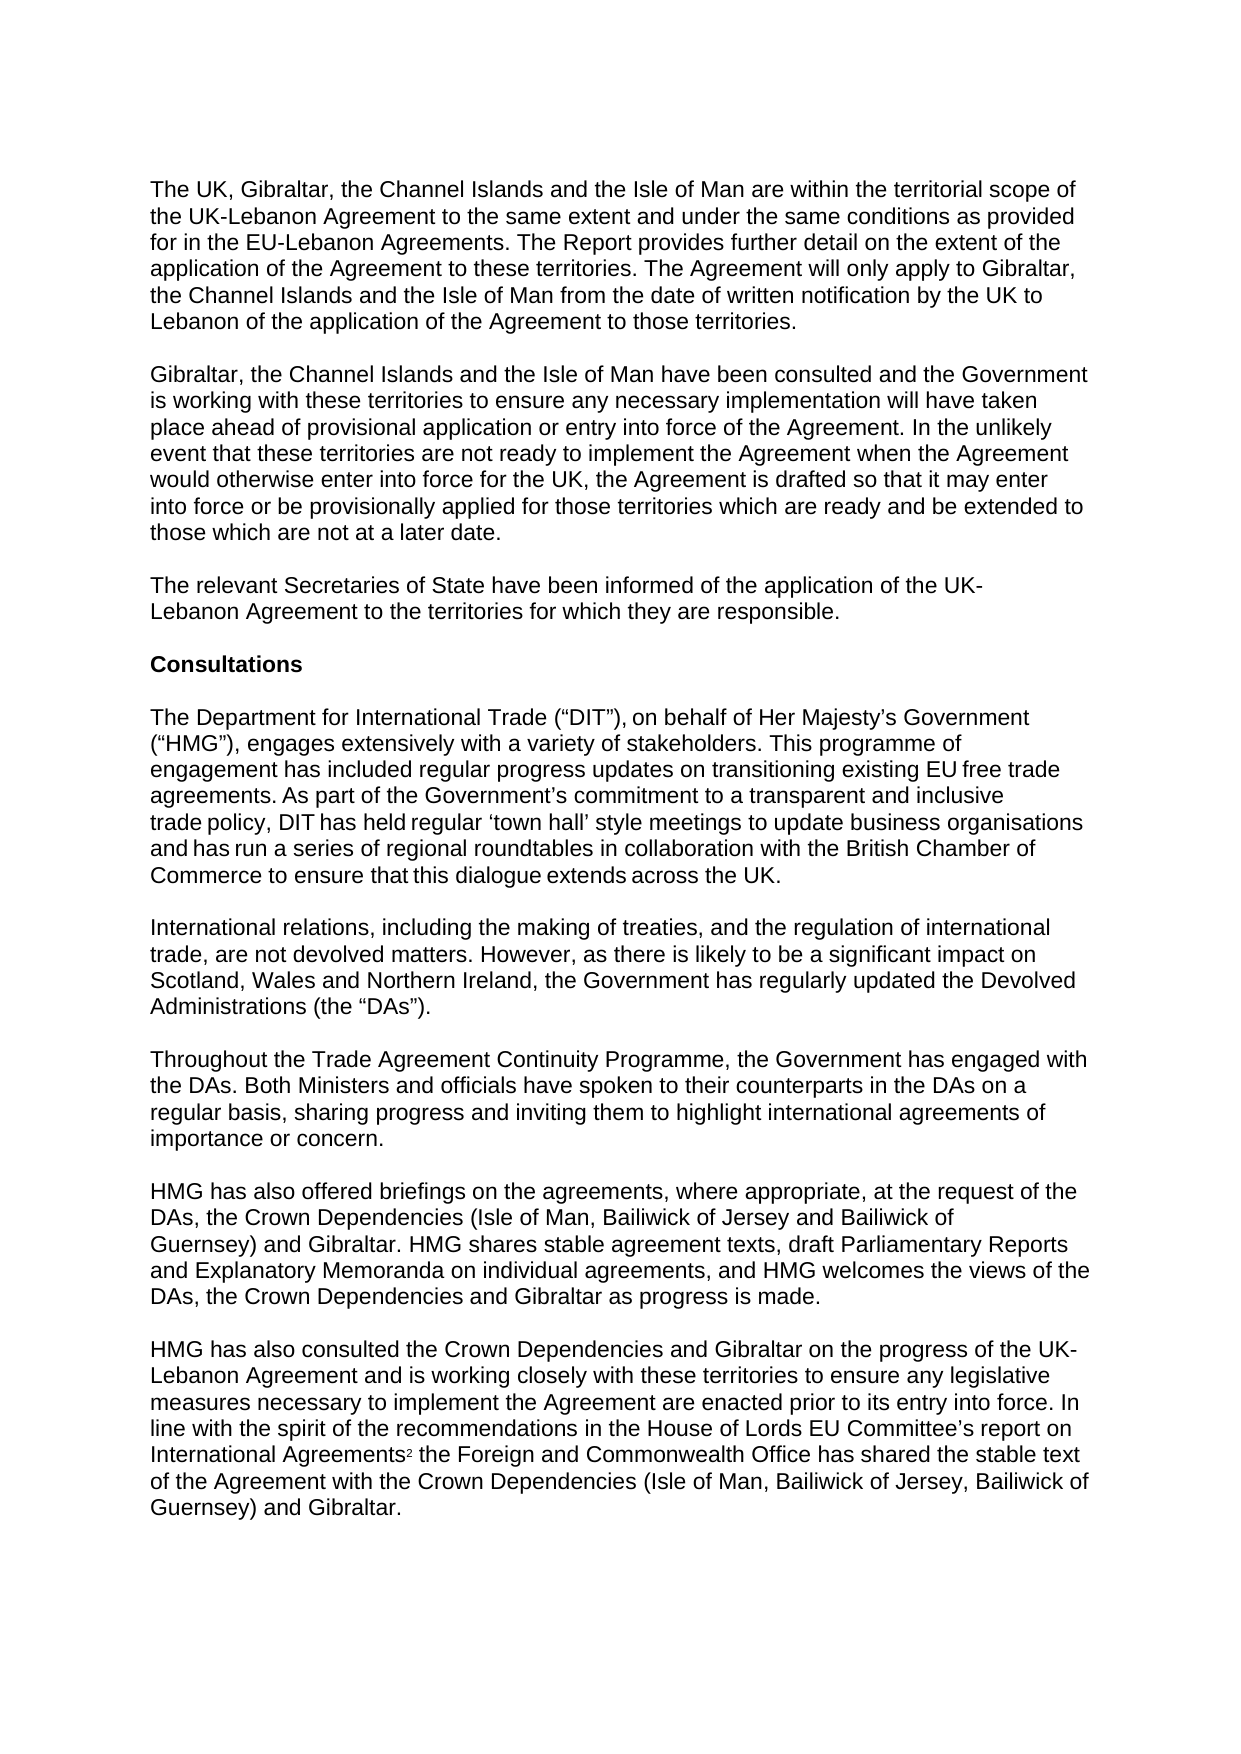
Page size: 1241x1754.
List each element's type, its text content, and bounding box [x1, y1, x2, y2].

text HMG has also consulted the Crown Dependencies and Gibraltar on the progress of the UK-Lebanon Agreement and is working closely with these territories to ensure any legislative measures necessary to implement the Agreement are enacted prior to its entry into force. In line with the spirit of the recommendations in the House of Lords EU Committee’s report on International Agreements2 the Foreign and Commonwealth Office has shared the stable text of the Agreement with the Crown Dependencies (Isle of Man, Bailiwick of Jersey, Bailiwick of Guernsey) and Gibraltar. [150, 1336, 1090, 1520]
text International relations, including the making of treaties, and the regulation of international trade, are not devolved matters. However, as there is likely to be a significant impact on Scotland, Wales and Northern Ireland, the Government has regularly updated the Devolved Administrations (the “DAs”). [150, 914, 1090, 1020]
text The relevant Secretaries of State have been informed of the application of the UK-Lebanon Agreement to the territories for which they are responsible. [150, 572, 1090, 624]
text The UK, Gibraltar, the Channel Islands and the Isle of Man are within the territorial scope of the UK-Lebanon Agreement to the same extent and under the same conditions as provided for in the EU-Lebanon Agreements. The Report provides further detail on the extent of the application of the Agreement to these territories. The Agreement will only apply to Gibraltar, the Channel Islands and the Isle of Man from the date of written notification by the UK to Lebanon of the application of the Agreement to those territories. [150, 176, 1090, 334]
text The Department for International Trade (“DIT”), on behalf of Her Majesty’s Government (“HMG”), engages extensively with a variety of stakeholders. This programme of engagement has included regular progress updates on transitioning existing EU free trade agreements. As part of the Government’s commitment to a transparent and inclusive trade policy, DIT has held regular ‘town hall’ style meetings to update business organisations and has run a series of regional roundtables in collaboration with the British Chamber of Commerce to ensure that this dialogue extends across the UK. [150, 703, 1090, 888]
text Throughout the Trade Agreement Continuity Programme, the Government has engaged with the DAs. Both Ministers and officials have spoken to their counterparts in the DAs on a regular basis, sharing progress and inviting them to highlight international agreements of importance or concern. [150, 1046, 1090, 1151]
text HMG has also offered briefings on the agreements, where appropriate, at the request of the DAs, the Crown Dependencies (Isle of Man, Bailiwick of Jersey and Bailiwick of Guernsey) and Gibraltar. HMG shares stable agreement texts, draft Parliamentary Reports and Explanatory Memoranda on individual agreements, and HMG welcomes the views of the DAs, the Crown Dependencies and Gibraltar as progress is made. [150, 1178, 1090, 1309]
text Consultations [150, 651, 1090, 677]
text Gibraltar, the Channel Islands and the Isle of Man have been consulted and the Government is working with these territories to ensure any necessary implementation will have taken place ahead of provisional application or entry into force of the Agreement. In the unlikely event that these territories are not ready to implement the Agreement when the Agreement would otherwise enter into force for the UK, the Agreement is drafted so that it may enter into force or be provisionally applied for those territories which are ready and be extended to those which are not at a later date. [150, 361, 1090, 545]
